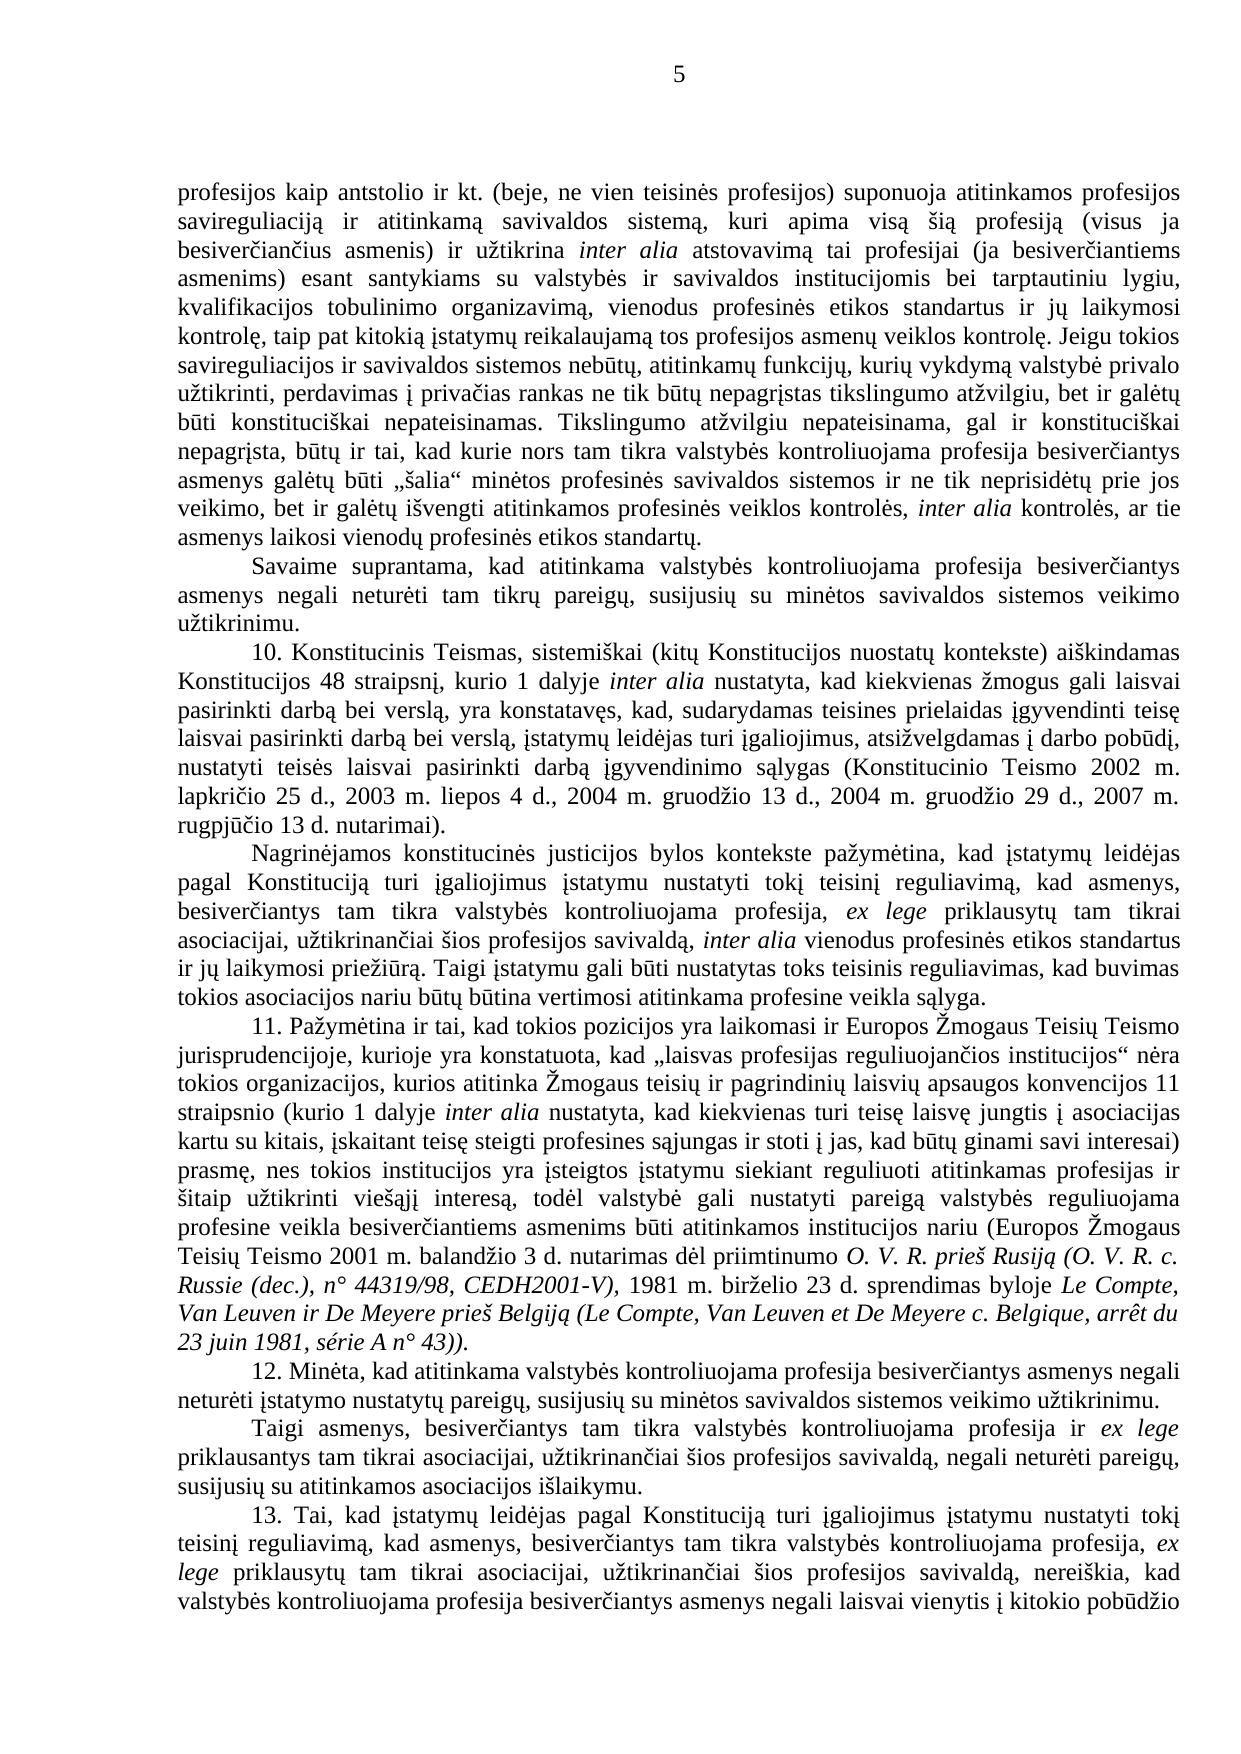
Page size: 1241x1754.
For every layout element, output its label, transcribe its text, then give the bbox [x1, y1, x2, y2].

text Taigi asmenys, besiverčiantys tam tikra valstybės kontroliuojama profesija ir ex lege priklausantys tam tikrai asociacijai, užtikrinančiai šios profesijos savivaldą, negali neturėti pareigų, susijusių su atitinkamos asociacijos išlaikymu. [177, 1413, 1181, 1500]
text Nagrinėjamos konstitucinės justicijos bylos kontekste pažymėtina, kad įstatymų leidėjas pagal Konstituciją turi įgaliojimus įstatymu nustatyti tokį teisinį reguliavimą, kad asmenys, besiverčiantys tam tikra valstybės kontroliuojama profesija, ex lege priklausytų tam tikrai asociacijai, užtikrinančiai šios profesijos savivaldą, inter alia vienodus profesinės etikos standartus ir jų laikymosi priežiūrą. Taigi įstatymu gali būti nustatytas toks teisinis reguliavimas, kad buvimas tokios asociacijos nariu būtų būtina vertimosi atitinkama profesine veikla sąlyga. [177, 838, 1181, 1011]
text Savaime suprantama, kad atitinkama valstybės kontroliuojama profesija besiverčiantys asmenys negali neturėti tam tikrų pareigų, susijusių su minėtos savivaldos sistemos veikimo užtikrinimu. [177, 551, 1181, 637]
text profesijos kaip antstolio ir kt. (beje, ne vien teisinės profesijos) suponuoja atitinkamos profesijos savireguliaciją ir atitinkamą savivaldos sistemą, kuri apima visą šią profesiją (visus ja besiverčiančius asmenis) ir užtikrina inter alia atstovavimą tai profesijai (ja besiverčiantiems asmenims) esant santykiams su valstybės ir savivaldos institucijomis bei tarptautiniu lygiu, kvalifikacijos tobulinimo organizavimą, vienodus profesinės etikos standartus ir jų laikymosi kontrolę, taip pat kitokią įstatymų reikalaujamą tos profesijos asmenų veiklos kontrolę. Jeigu tokios savireguliacijos ir savivaldos sistemos nebūtų, atitinkamų funkcijų, kurių vykdymą valstybė privalo užtikrinti, perdavimas į privačias rankas ne tik būtų nepagrįstas tikslingumo atžvilgiu, bet ir galėtų būti konstituciškai nepateisinamas. Tikslingumo atžvilgiu nepateisinama, gal ir konstituciškai nepagrįsta, būtų ir tai, kad kurie nors tam tikra valstybės kontroliuojama profesija besiverčiantys asmenys galėtų būti „šalia“ minėtos profesinės savivaldos sistemos ir ne tik neprisidėtų prie jos veikimo, bet ir galėtų išvengti atitinkamos profesinės veiklos kontrolės, inter alia kontrolės, ar tie asmenys laikosi vienodų profesinės etikos standartų. [177, 177, 1181, 551]
text 10. Konstitucinis Teismas, sistemiškai (kitų Konstitucijos nuostatų kontekste) aiškindamas Konstitucijos 48 straipsnį, kurio 1 dalyje inter alia nustatyta, kad kiekvienas žmogus gali laisvai pasirinkti darbą bei verslą, yra konstatavęs, kad, sudarydamas teisines prielaidas įgyvendinti teisę laisvai pasirinkti darbą bei verslą, įstatymų leidėjas turi įgaliojimus, atsižvelgdamas į darbo pobūdį, nustatyti teisės laisvai pasirinkti darbą įgyvendinimo sąlygas (Konstitucinio Teismo 2002 m. lapkričio 25 d., 2003 m. liepos 4 d., 2004 m. gruodžio 13 d., 2004 m. gruodžio 29 d., 2007 m. rugpjūčio 13 d. nutarimai). [177, 637, 1181, 838]
text 13. Tai, kad įstatymų leidėjas pagal Konstituciją turi įgaliojimus įstatymu nustatyti tokį teisinį reguliavimą, kad asmenys, besiverčiantys tam tikra valstybės kontroliuojama profesija, ex lege priklausytų tam tikrai asociacijai, užtikrinančiai šios profesijos savivaldą, nereiškia, kad valstybės kontroliuojama profesija besiverčiantys asmenys negali laisvai vienytis į kitokio pobūdžio [177, 1500, 1181, 1615]
text 12. Minėta, kad atitinkama valstybės kontroliuojama profesija besiverčiantys asmenys negali neturėti įstatymo nustatytų pareigų, susijusių su minėtos savivaldos sistemos veikimo užtikrinimu. [177, 1356, 1181, 1413]
text 11. Pažymėtina ir tai, kad tokios pozicijos yra laikomasi ir Europos Žmogaus Teisių Teismo jurisprudencijoje, kurioje yra konstatuota, kad „laisvas profesijas reguliuojančios institucijos“ nėra tokios organizacijos, kurios atitinka Žmogaus teisių ir pagrindinių laisvių apsaugos konvencijos 11 straipsnio (kurio 1 dalyje inter alia nustatyta, kad kiekvienas turi teisę laisvę jungtis į asociacijas kartu su kitais, įskaitant teisę steigti profesines sąjungas ir stoti į jas, kad būtų ginami savi interesai) prasmę, nes tokios institucijos yra įsteigtos įstatymu siekiant reguliuoti atitinkamas profesijas ir šitaip užtikrinti viešąjį interesą, todėl valstybė gali nustatyti pareigą valstybės reguliuojama profesine veikla besiverčiantiems asmenims būti atitinkamos institucijos nariu (Europos Žmogaus Teisių Teismo 2001 m. balandžio 3 d. nutarimas dėl priimtinumo O. V. R. prieš Rusiją (O. V. R. c. Russie (dec.), n° 44319/98, CEDH2001-V), 1981 m. birželio 23 d. sprendimas byloje Le Compte, Van Leuven ir De Meyere prieš Belgiją (Le Compte, Van Leuven et De Meyere c. Belgique, arrêt du 23 juin 1981, série A n° 43)). [177, 1011, 1181, 1356]
